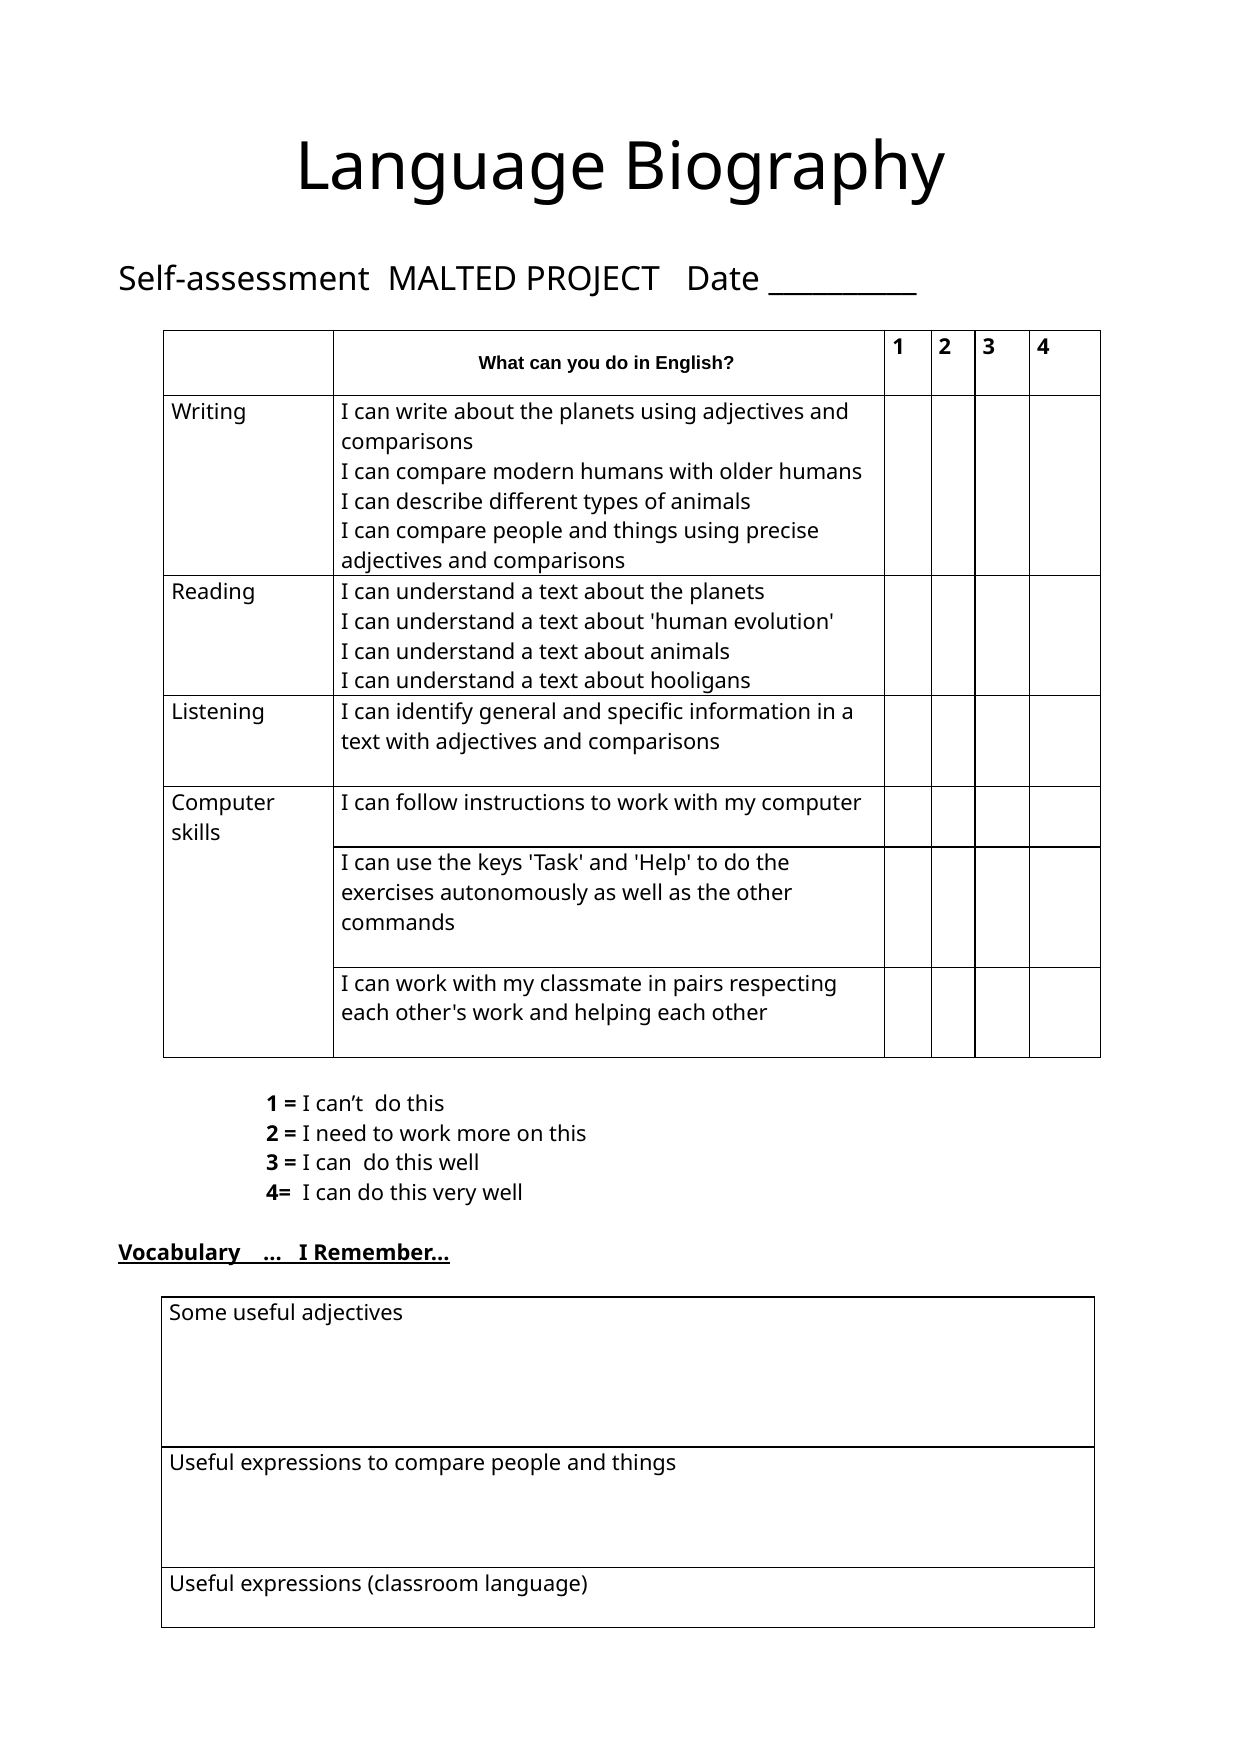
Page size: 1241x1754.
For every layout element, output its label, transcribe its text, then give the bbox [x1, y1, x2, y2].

table_cell [1030, 848, 1100, 967]
table_cell I can understand a text about the planets I can understand a text about 'human evolution' I can understand a text about animals I can understand a text about hooligans [334, 576, 884, 695]
table_header [976, 787, 1029, 846]
table_cell [932, 848, 974, 967]
table_cell I can use the keys 'Task' and 'Help' to do the exercises autonomously as well as the other commands [334, 848, 884, 967]
text 2 = I need to work more on this [118, 1118, 1122, 1147]
table_cell Listening [164, 696, 333, 786]
text Self-assessment MALTED PROJECT Date __________ [118, 254, 1122, 300]
table_cell I can write about the planets using adjectives and comparisons I can compare modern humans with older humans I can describe different types of animals I can compare people and things using precise adjectives and comparisons [334, 396, 884, 575]
table_header What can you do in English? [334, 331, 884, 395]
table_header [932, 787, 974, 846]
table_cell Writing [164, 396, 333, 575]
table_cell I can identify general and specific information in a text with adjectives and comparisons [334, 696, 884, 786]
table_cell [932, 696, 974, 786]
table_header Some useful adjectives [162, 1298, 1094, 1446]
table_cell [1030, 968, 1100, 1057]
table_cell [885, 396, 931, 575]
table_cell [885, 576, 931, 695]
table_cell [932, 396, 974, 575]
table_header 4 [1030, 331, 1100, 395]
table_header 1 [885, 331, 931, 395]
table_cell [885, 968, 931, 1057]
table_header [1030, 787, 1100, 846]
text 4= I can do this very well [118, 1177, 1122, 1207]
table_cell Useful expressions (classroom language) [162, 1568, 1094, 1627]
table_cell [1030, 396, 1100, 575]
table_cell I can work with my classmate in pairs respecting each other's work and helping each other [334, 968, 884, 1057]
table_header I can follow instructions to work with my computer [334, 787, 884, 846]
table_header 2 [932, 331, 974, 395]
text 1 = I can’t do this [118, 1088, 1122, 1118]
table_cell [1030, 576, 1100, 695]
table_cell Useful expressions to compare people and things [162, 1448, 1094, 1567]
text 3 = I can do this well [118, 1147, 1122, 1177]
table_cell [885, 848, 931, 967]
table_cell Reading [164, 576, 333, 695]
table_cell [1030, 696, 1100, 786]
table_cell [932, 576, 974, 695]
table_header 3 [976, 331, 1029, 395]
table_cell [976, 396, 1029, 575]
table_cell [976, 576, 1029, 695]
table_cell [976, 696, 1029, 786]
table_header [164, 331, 333, 395]
table_cell [932, 968, 974, 1057]
subtitle Vocabulary ... I Remember... [118, 1237, 1122, 1267]
table_cell [976, 848, 1029, 967]
table_cell Computer skills [164, 787, 333, 1057]
text Language Biography [118, 118, 1122, 209]
table_cell [976, 968, 1029, 1057]
table_header [885, 787, 931, 846]
table_cell [885, 696, 931, 786]
